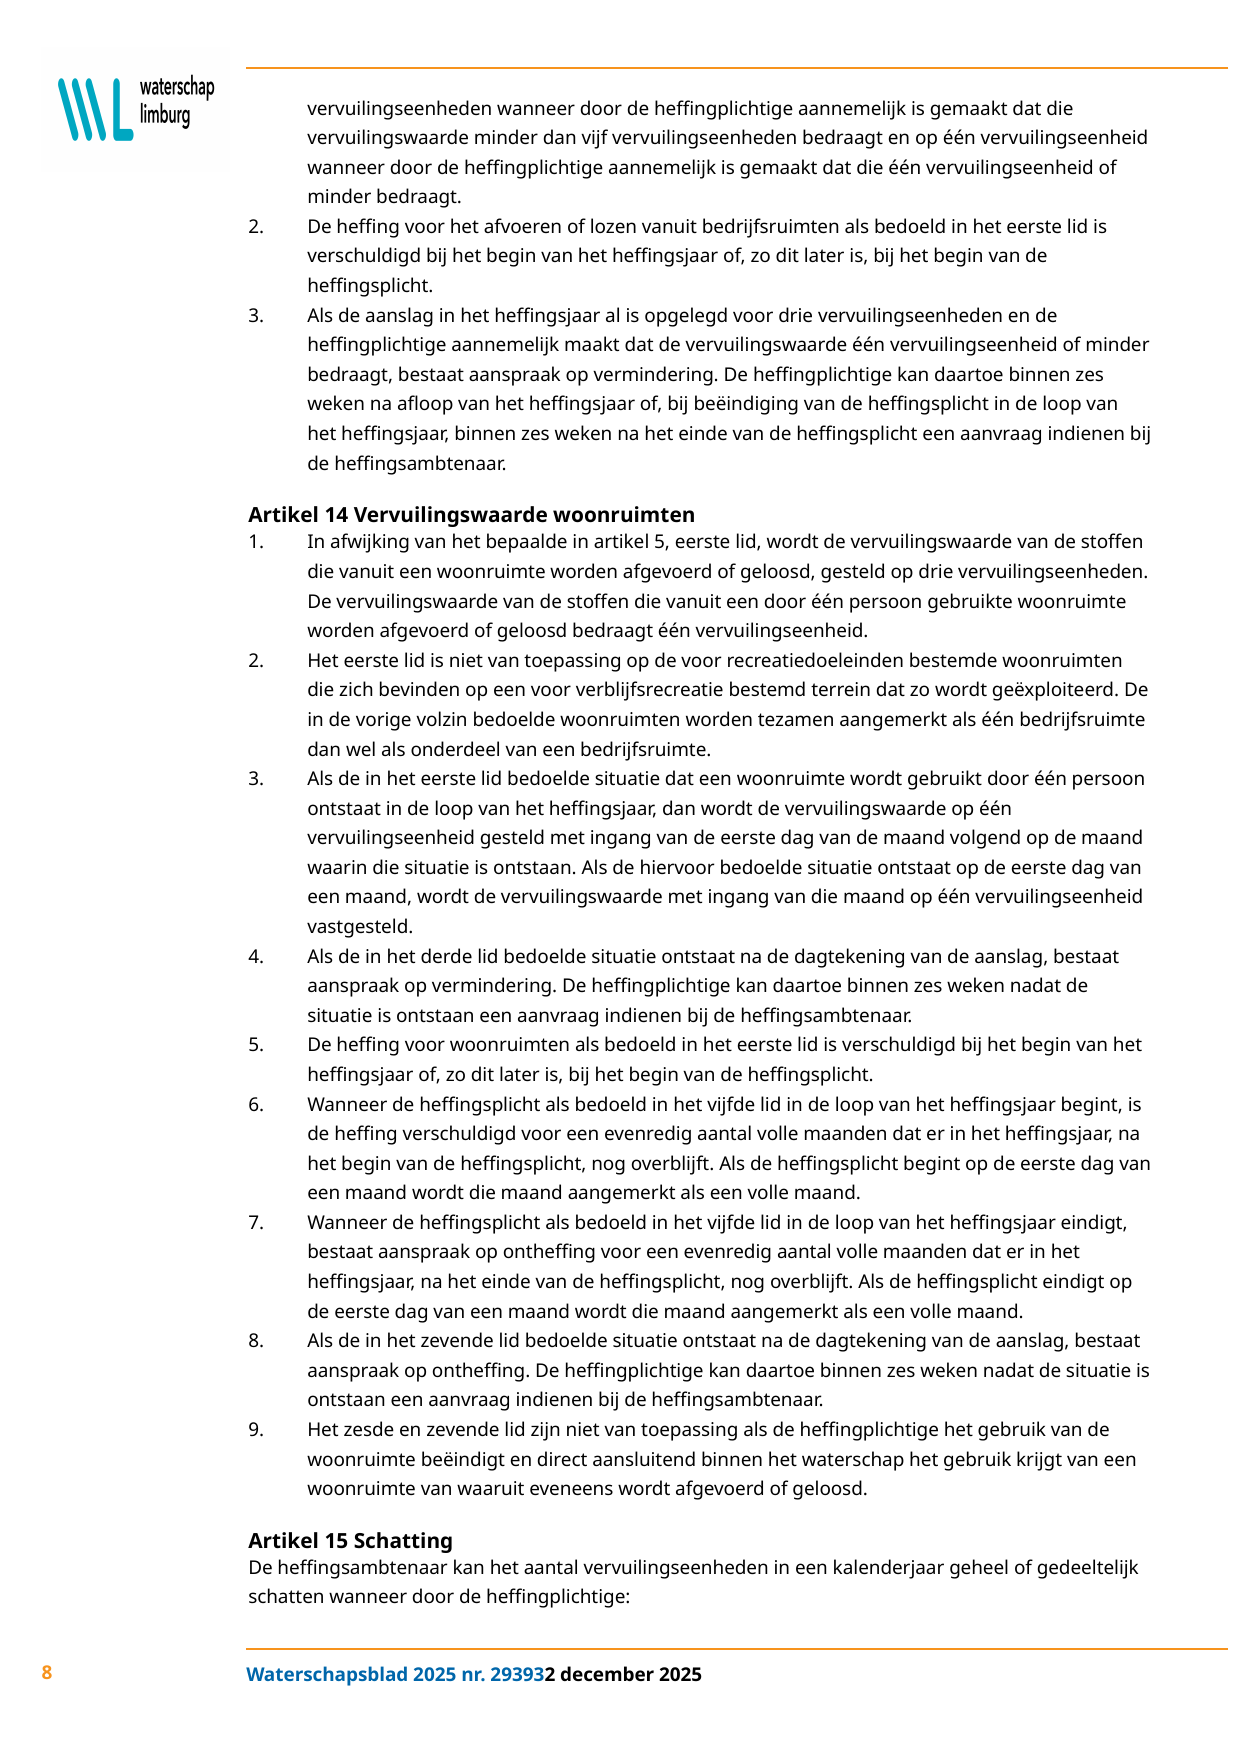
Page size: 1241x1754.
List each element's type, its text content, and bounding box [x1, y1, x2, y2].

list Als de in het eerste lid bedoelde situatie dat een woonruimte wordt gebruikt door één persoon ontstaat in de loop van het heffingsjaar, dan wordt de vervuilingswaarde op één vervuilingseenheid gesteld met ingang van de eerste dag van de maand volgend op de maand waarin die situatie is ontstaan. Als de hiervoor bedoelde situatie ontstaat op de eerste dag van een maand, wordt de vervuilingswaarde met ingang van die maand op één vervuilingseenheid vastgesteld. [248, 765, 1152, 939]
list Als de aanslag in het heffingsjaar al is opgelegd voor drie vervuilingseenheden en de heffingplichtige aannemelijk maakt dat de vervuilingswaarde één vervuilingseenheid of minder bedraagt, bestaat aanspraak op vermindering. De heffingplichtige kan daartoe binnen zes weken na afloop van het heffingsjaar of, bij beëindiging van de heffingsplicht in de loop van het heffingsjaar, binnen zes weken na het einde van de heffingsplicht een aanvraag indienen bij de heffingsambtenaar. [248, 302, 1152, 476]
list De heffing voor het afvoeren of lozen vanuit bedrijfsruimten als bedoeld in het eerste lid is verschuldigd bij het begin van het heffingsjaar of, zo dit later is, bij het begin van de heffingsplicht. [248, 213, 1152, 298]
list Het eerste lid is niet van toepassing op de voor recreatiedoeleinden bestemde woonruimten die zich bevinden op een voor verblijfsrecreatie bestemd terrein dat zo wordt geëxploiteerd. De in de vorige volzin bedoelde woonruimten worden tezamen aangemerkt als één bedrijfsruimte dan wel als onderdeel van een bedrijfsruimte. [248, 647, 1152, 761]
text De heffingsambtenaar kan het aantal vervuilingseenheden in een kalenderjaar geheel of gedeeltelijk schatten wanneer door de heffingplichtige: [248, 1554, 1152, 1609]
text Artikel 15 Schatting [248, 1526, 1152, 1554]
list In afwijking van het bepaalde in artikel 5, eerste lid, wordt de vervuilingswaarde van de stoffen die vanuit een woonruimte worden afgevoerd of geloosd, gesteld op drie vervuilingseenheden. De vervuilingswaarde van de stoffen die vanuit een door één persoon gebruikte woonruimte worden afgevoerd of geloosd bedraagt één vervuilingseenheid. [248, 529, 1152, 643]
list De heffing voor woonruimten als bedoeld in het eerste lid is verschuldigd bij het begin van het heffingsjaar of, zo dit later is, bij het begin van de heffingsplicht. [248, 1032, 1152, 1087]
list Als de in het zevende lid bedoelde situatie ontstaat na de dagtekening van de aanslag, bestaat aanspraak op ontheffing. De heffingplichtige kan daartoe binnen zes weken nadat de situatie is ontstaan een aanvraag indienen bij de heffingsambtenaar. [248, 1327, 1152, 1412]
picture [41, 47, 231, 172]
list Wanneer de heffingsplicht als bedoeld in het vijfde lid in de loop van het heffingsjaar eindigt, bestaat aanspraak op ontheffing voor een evenredig aantal volle maanden dat er in het heffingsjaar, na het einde van de heffingsplicht, nog overblijft. Als de heffingsplicht eindigt op de eerste dag van een maand wordt die maand aangemerkt als een volle maand. [248, 1209, 1152, 1323]
list Het zesde en zevende lid zijn niet van toepassing als de heffingplichtige het gebruik van de woonruimte beëindigt en direct aansluitend binnen het waterschap het gebruik krijgt van een woonruimte van waaruit eveneens wordt afgevoerd of geloosd. [248, 1416, 1152, 1501]
list vervuilingseenheden wanneer door de heffingplichtige aannemelijk is gemaakt dat die vervuilingswaarde minder dan vijf vervuilingseenheden bedraagt en op één vervuilingseenheid wanneer door de heffingplichtige aannemelijk is gemaakt dat die één vervuilingseenheid of minder bedraagt. [248, 95, 1152, 209]
list Als de in het derde lid bedoelde situatie ontstaat na de dagtekening van de aanslag, bestaat aanspraak op vermindering. De heffingplichtige kan daartoe binnen zes weken nadat de situatie is ontstaan een aanvraag indienen bij de heffingsambtenaar. [248, 943, 1152, 1028]
text Artikel 14 Vervuilingswaarde woonruimten [248, 500, 1152, 529]
list Wanneer de heffingsplicht als bedoeld in het vijfde lid in de loop van het heffingsjaar begint, is de heffing verschuldigd voor een evenredig aantal volle maanden dat er in het heffingsjaar, na het begin van de heffingsplicht, nog overblijft. Als de heffingsplicht begint op de eerste dag van een maand wordt die maand aangemerkt als een volle maand. [248, 1091, 1152, 1205]
